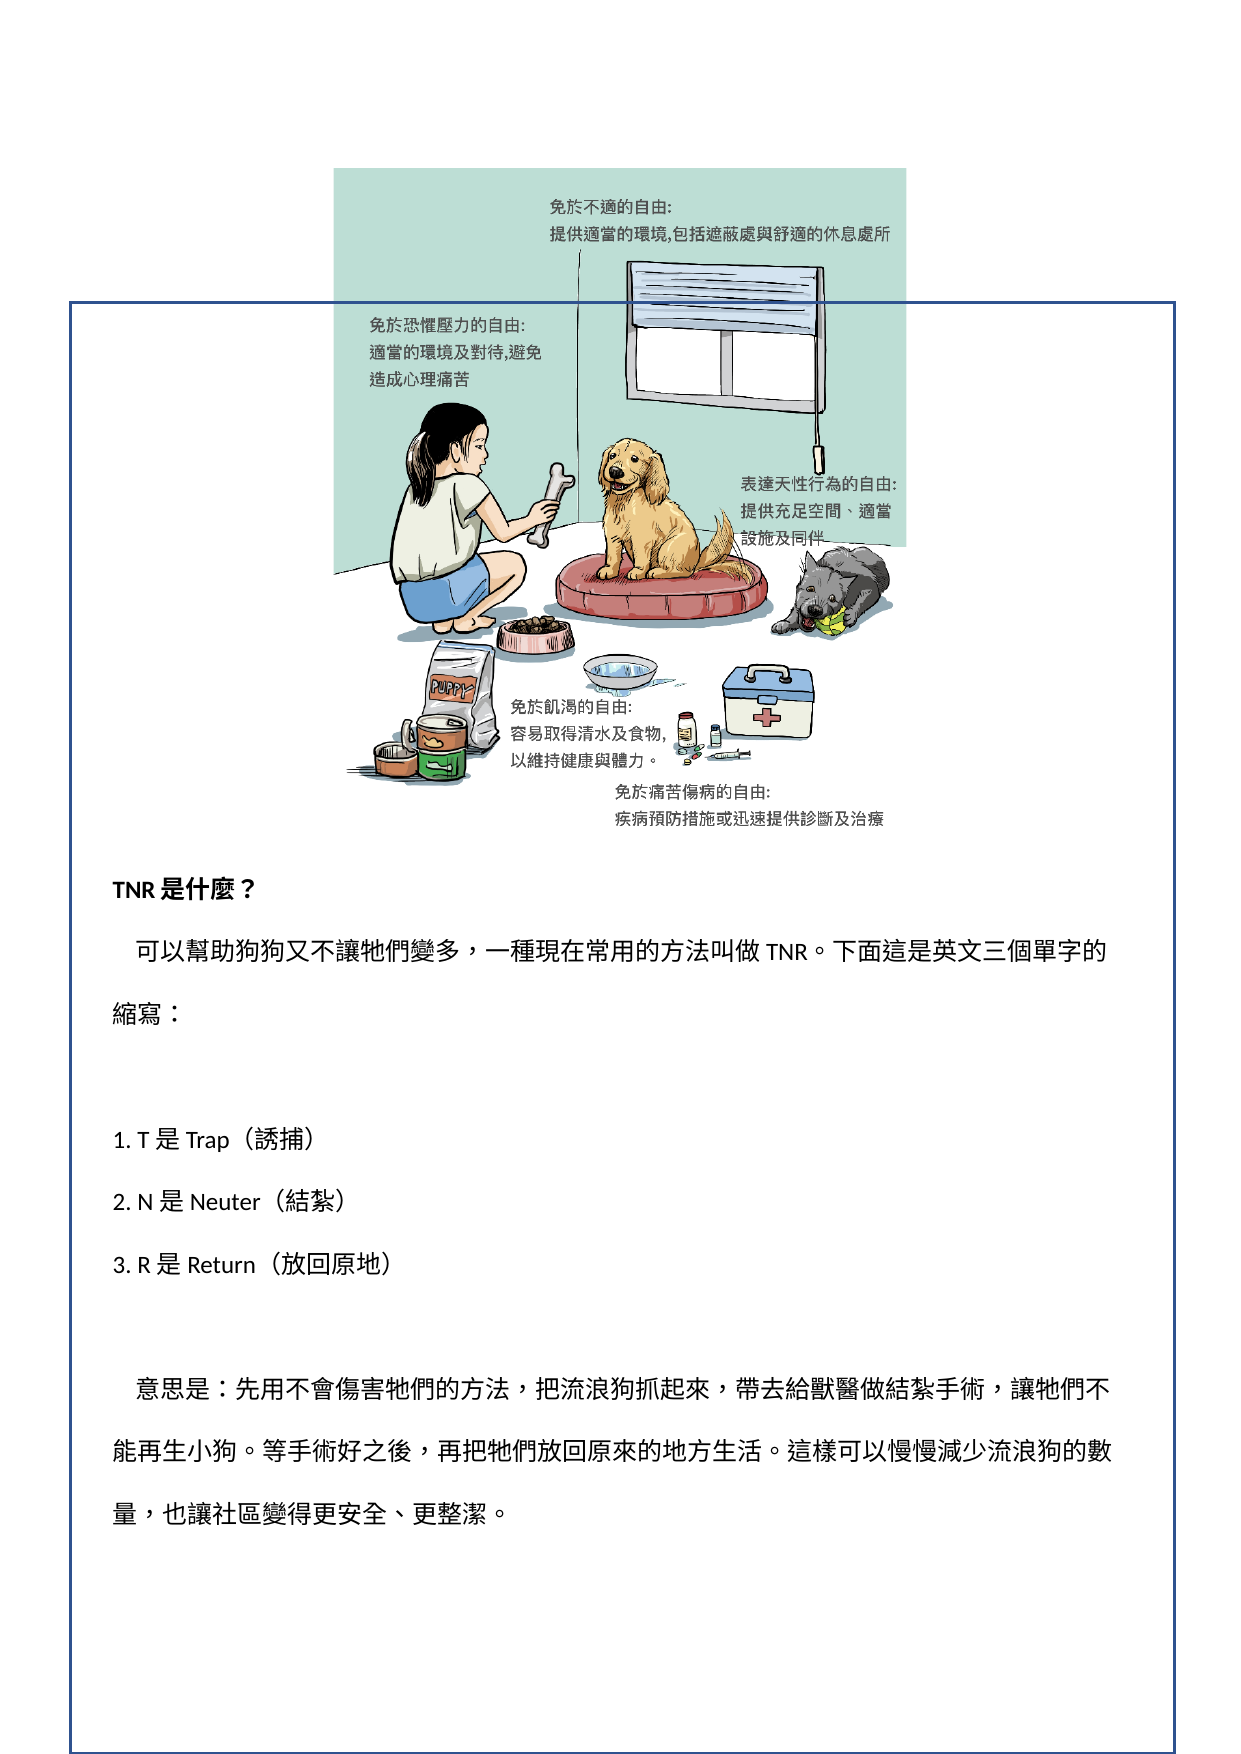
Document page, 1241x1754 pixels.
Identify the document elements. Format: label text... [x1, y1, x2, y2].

text 1. T 是 Trap（誘捕） [112, 1033, 1128, 1158]
text 意思是：先用不會傷害牠們的方法，把流浪狗抓起來，帶去給獸醫做結紮手術，讓牠們不能再生小狗。等手術好之後，再把牠們放回原來的地方生活。這樣可以慢慢減少流浪狗的數量，也讓社區變得更安全、更整潔。 [112, 1346, 1128, 1533]
text TNR是什麼？ 可以幫助狗狗又不讓牠們變多，一種現在常用的方法叫做 TNR。下面這是英文三個單字的縮寫： [112, 846, 1128, 1033]
text 2. N 是 Neuter（結紮） [112, 1158, 1128, 1221]
text 3. R 是 Return（放回原地） [112, 1221, 1128, 1346]
